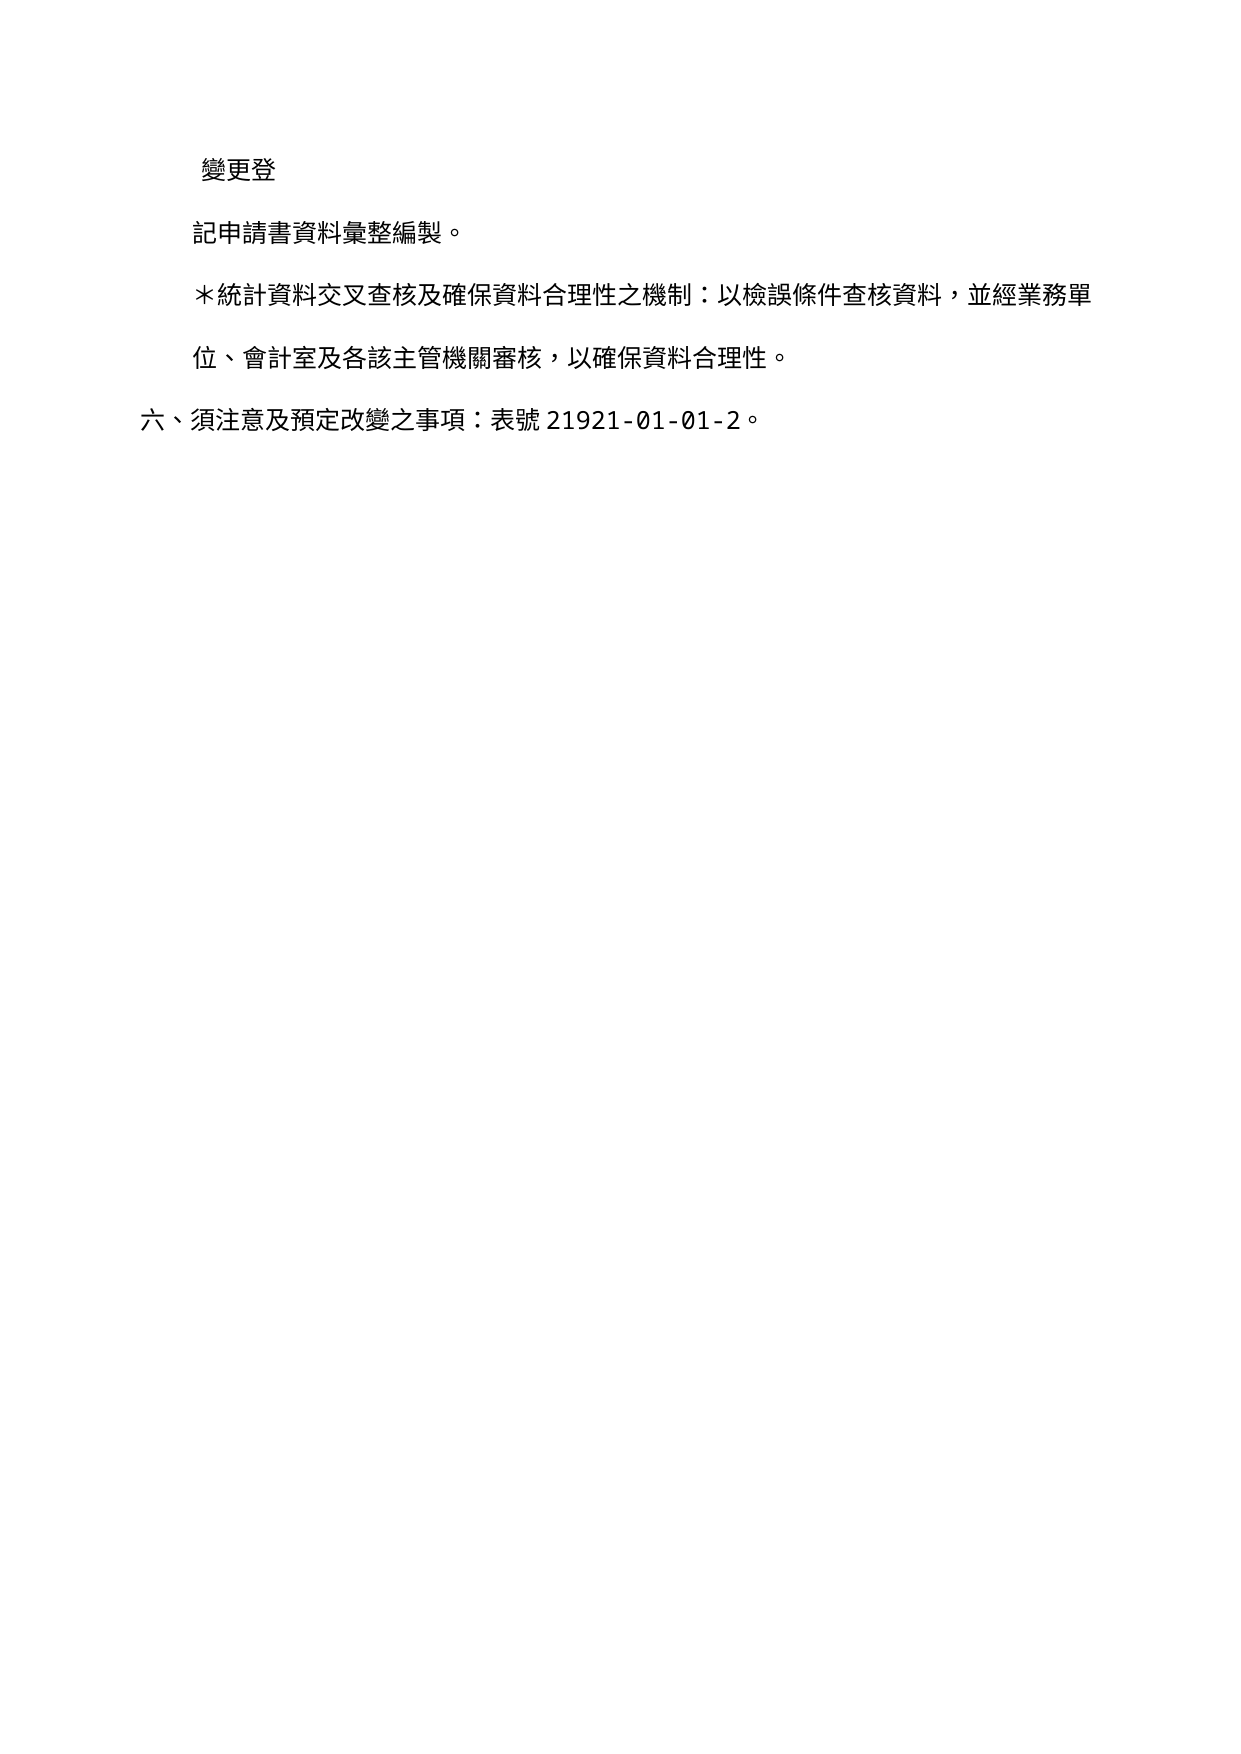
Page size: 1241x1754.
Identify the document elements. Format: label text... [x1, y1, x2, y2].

table_cell 六、須注意及預定改變之事項：表號21921-01-01-2。 [129, 377, 1122, 439]
table_cell [129, 440, 173, 502]
table_cell [173, 440, 1122, 502]
table_cell [129, 502, 1122, 564]
table_cell 變更登 記申請書資料彙整編製。 ＊統計資料交叉查核及確保資料合理性之機制：以檢誤條件查核資料，並經業務單 位、會計室及各該主管機關審核，以確保資料合理性。 [129, 127, 1122, 377]
